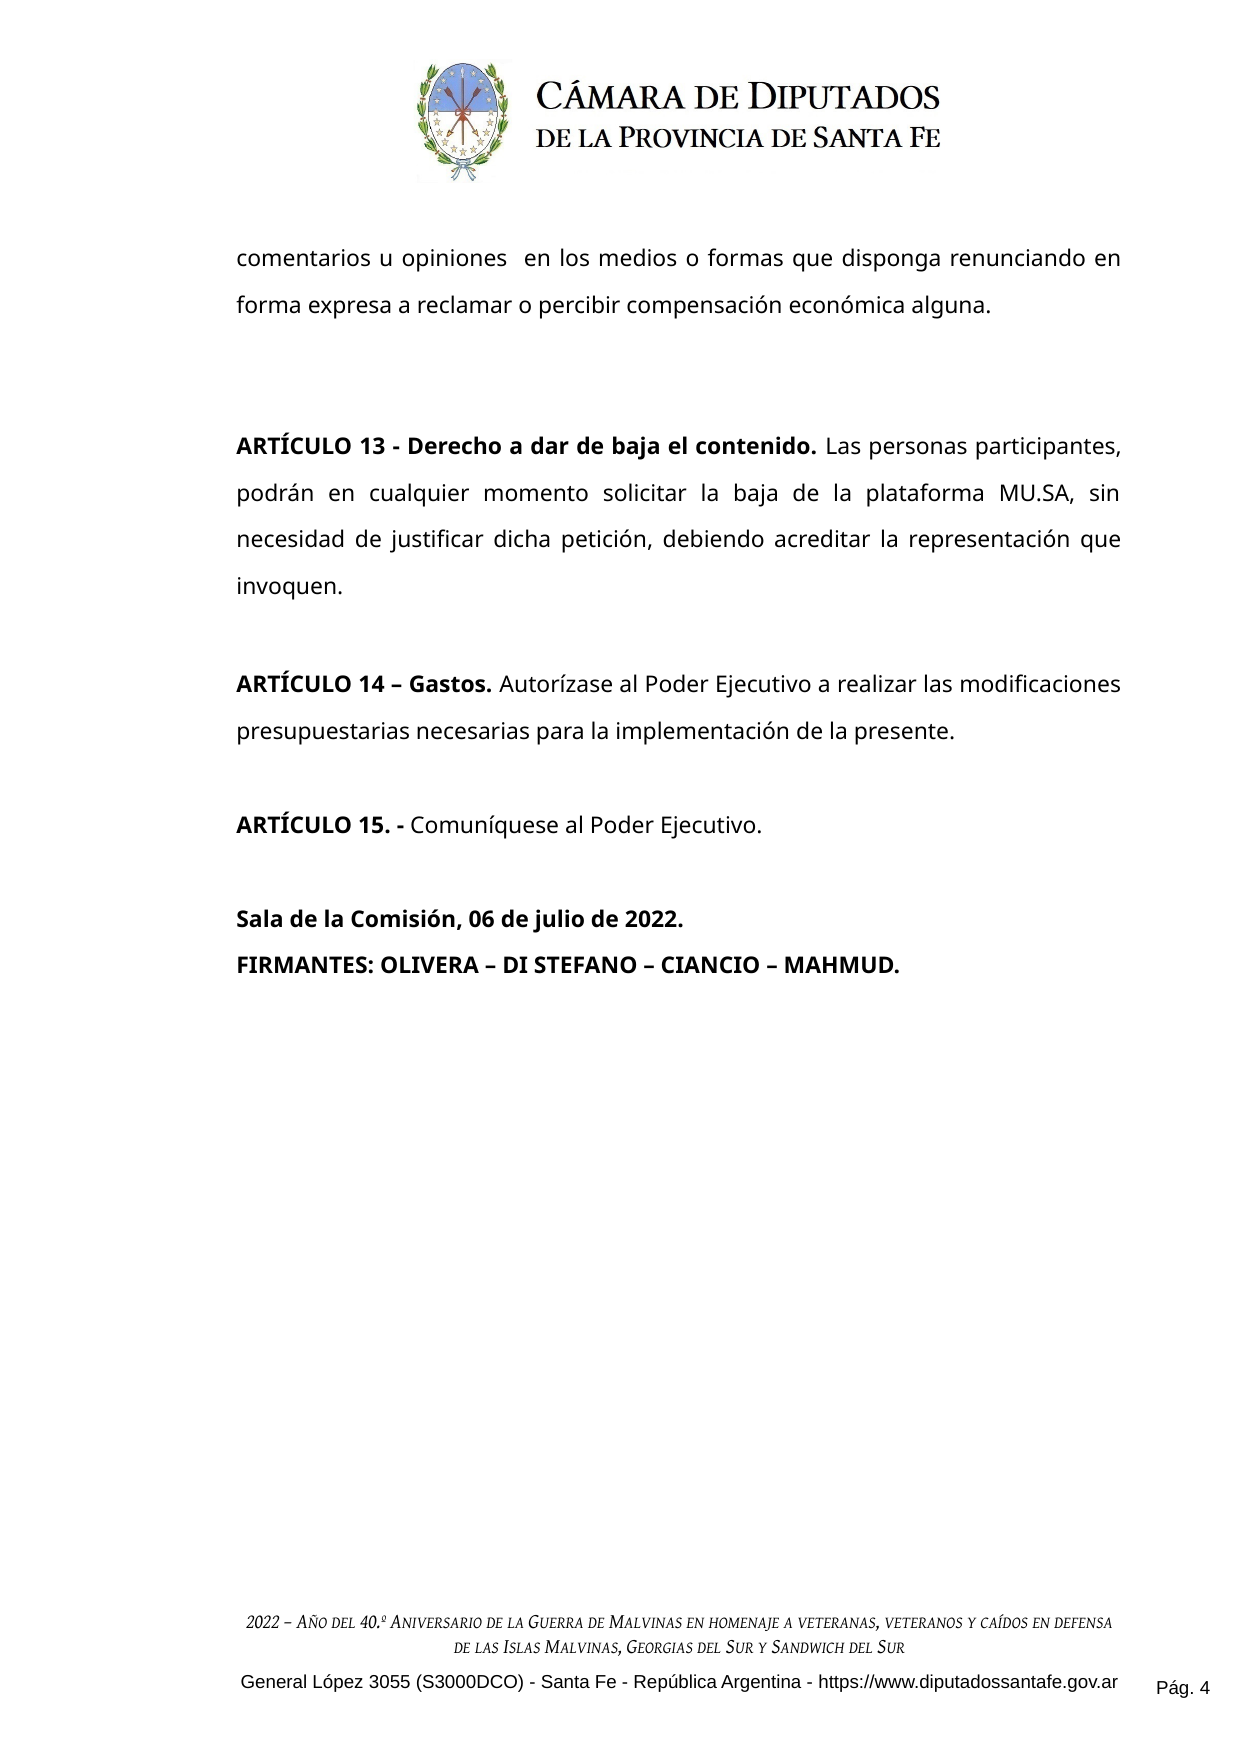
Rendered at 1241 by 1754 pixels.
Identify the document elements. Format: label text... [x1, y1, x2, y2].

text ARTÍCULO 14 – Gastos. Autorízase al Poder Ejecutivo a realizar las modificaciones presupuestarias necesarias para la implementación de la presente. [236, 668, 1122, 746]
text FIRMANTES: OLIVERA – DI STEFANO – CIANCIO – MAHMUD. [236, 949, 1122, 981]
text ARTÍCULO 15. - Comuníquese al Poder Ejecutivo. [236, 809, 1122, 840]
picture [413, 59, 945, 183]
text Sala de la Comisión, 06 de julio de 2022. [236, 903, 1122, 934]
text ARTÍCULO 13 - Derecho a dar de baja el contenido. Las personas participantes, podrán en cualquier momento solicitar la baja de la plataforma MU.SA, sin necesidad de justificar dicha petición, debiendo acreditar la representación que invoquen. [236, 430, 1122, 602]
text comentarios u opiniones en los medios o formas que disponga renunciando en forma expresa a reclamar o percibir compensación económica alguna. [236, 242, 1122, 320]
